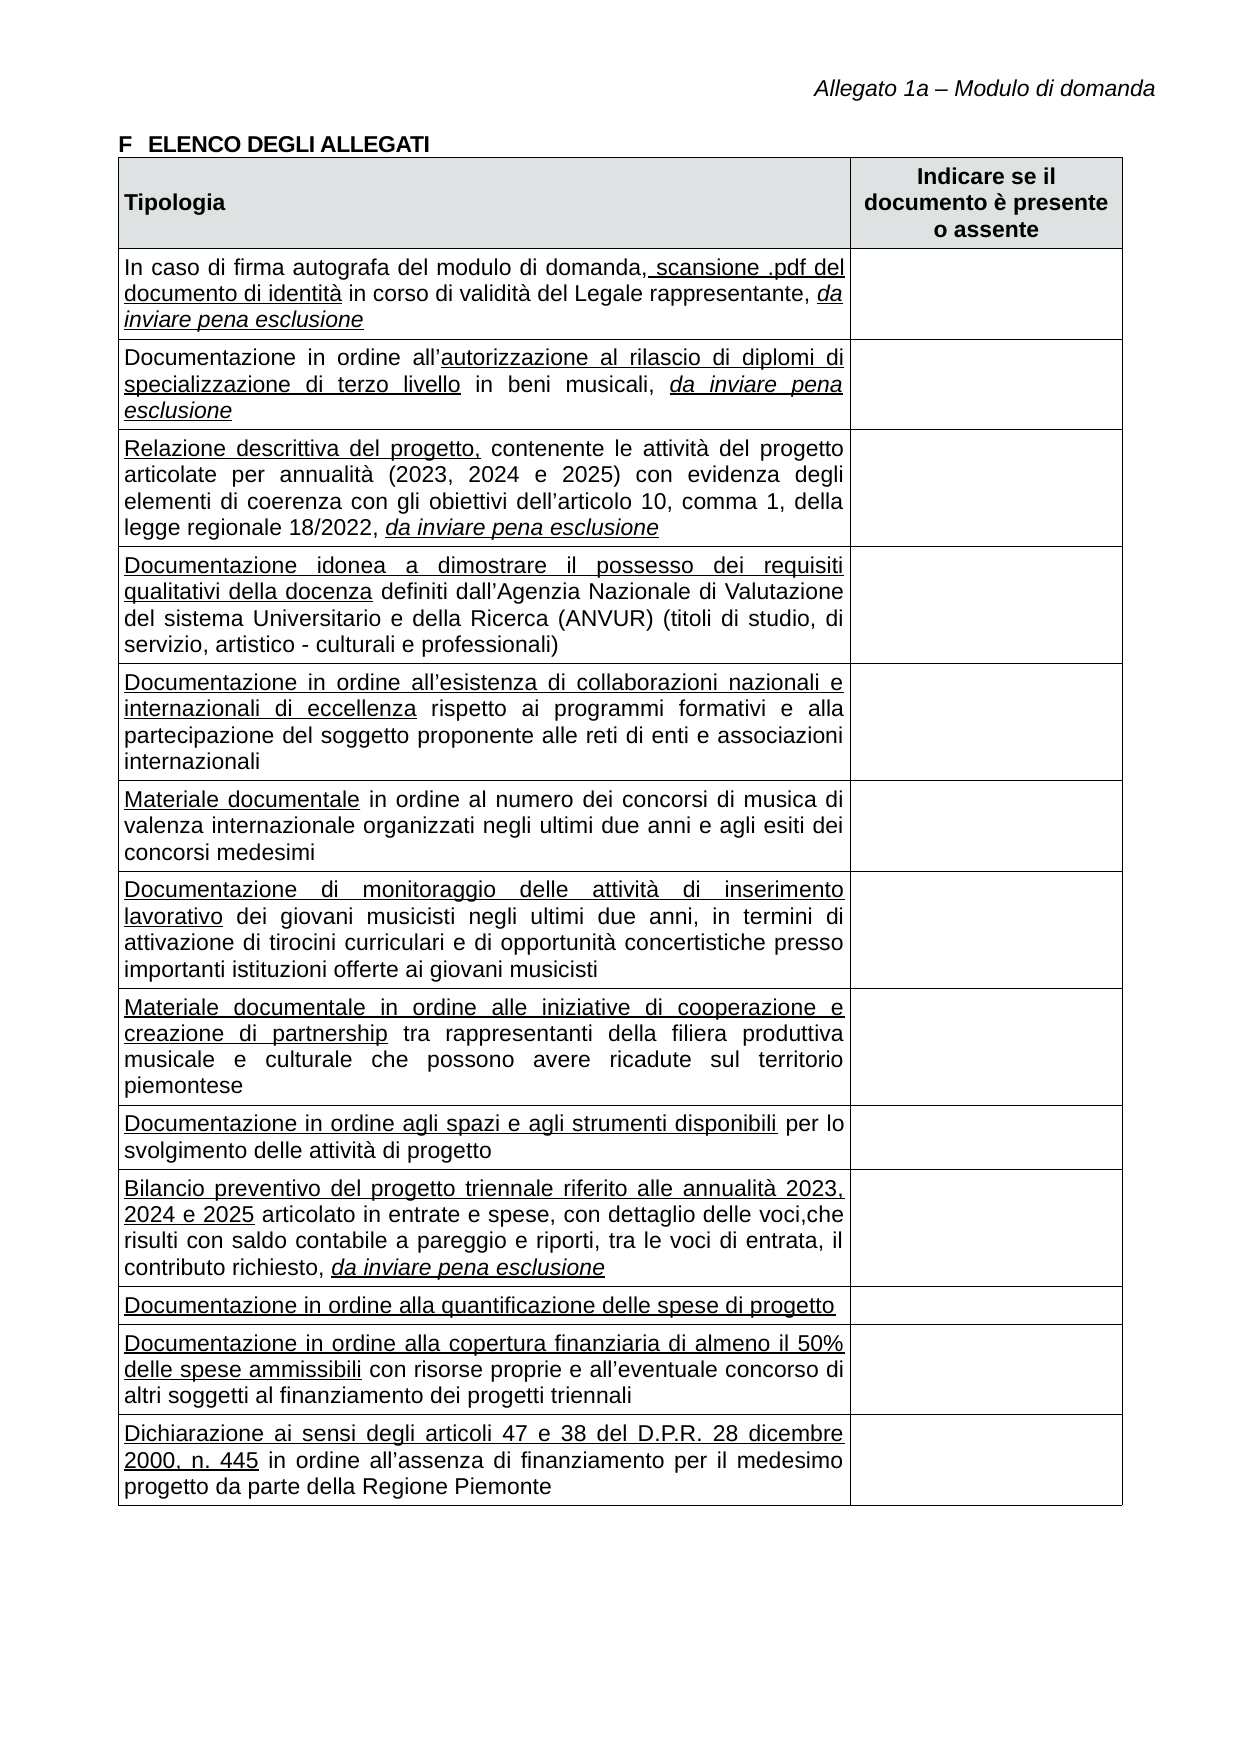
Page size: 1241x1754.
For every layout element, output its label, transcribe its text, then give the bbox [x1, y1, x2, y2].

table_cell Documentazione in ordine all’esistenza di collaborazioni nazionali e internazionali di eccellenza rispetto ai programmi formativi e alla partecipazione del soggetto proponente alle reti di enti e associazioni internazionali [119, 664, 850, 780]
table_header Indicare se il documento è presente o assente [851, 158, 1122, 248]
table_cell [851, 249, 1122, 338]
table_cell [851, 989, 1122, 1104]
table_cell [851, 340, 1122, 429]
subtitle F ELENCO DEGLI ALLEGATI [118, 131, 1122, 157]
table_cell Relazione descrittiva del progetto, contenente le attività del progetto articolate per annualità (2023, 2024 e 2025) con evidenza degli elementi di coerenza con gli obiettivi dell’articolo 10, comma 1, della legge regionale 18/2022, da inviare pena esclusione [119, 430, 850, 546]
table_cell Documentazione in ordine agli spazi e agli strumenti disponibili per lo svolgimento delle attività di progetto [119, 1106, 850, 1169]
table_header Tipologia [119, 158, 850, 248]
table_cell [851, 430, 1122, 546]
table_cell Documentazione idonea a dimostrare il possesso dei requisiti qualitativi della docenza definiti dall’Agenzia Nazionale di Valutazione del sistema Universitario e della Ricerca (ANVUR) (titoli di studio, di servizio, artistico - culturali e professionali) [119, 547, 850, 663]
table_cell In caso di firma autografa del modulo di domanda, scansione .pdf del documento di identità in corso di validità del Legale rappresentante, da inviare pena esclusione [119, 249, 850, 338]
table_cell [851, 1415, 1122, 1505]
table_cell [851, 664, 1122, 780]
table_cell [851, 1325, 1122, 1414]
table_cell [851, 547, 1122, 663]
table_cell [851, 1287, 1122, 1324]
table_cell Materiale documentale in ordine al numero dei concorsi di musica di valenza internazionale organizzati negli ultimi due anni e agli esiti dei concorsi medesimi [119, 781, 850, 871]
table_cell [851, 781, 1122, 871]
table_cell Materiale documentale in ordine alle iniziative di cooperazione e creazione di partnership tra rappresentanti della filiera produttiva musicale e culturale che possono avere ricadute sul territorio piemontese [119, 989, 850, 1104]
table_cell [851, 1106, 1122, 1169]
table_cell Documentazione in ordine alla copertura finanziaria di almeno il 50% delle spese ammissibili con risorse proprie e all’eventuale concorso di altri soggetti al finanziamento dei progetti triennali [119, 1325, 850, 1414]
table_cell Documentazione di monitoraggio delle attività di inserimento lavorativo dei giovani musicisti negli ultimi due anni, in termini di attivazione di tirocini curriculari e di opportunità concertistiche presso importanti istituzioni offerte ai giovani musicisti [119, 872, 850, 988]
table_cell Documentazione in ordine all’autorizzazione al rilascio di diplomi di specializzazione di terzo livello in beni musicali, da inviare pena esclusione [119, 340, 850, 429]
table_cell [851, 872, 1122, 988]
table_cell [851, 1170, 1122, 1286]
table_cell Dichiarazione ai sensi degli articoli 47 e 38 del D.P.R. 28 dicembre 2000, n. 445 in ordine all’assenza di finanziamento per il medesimo progetto da parte della Regione Piemonte [119, 1415, 850, 1505]
table_cell Documentazione in ordine alla quantificazione delle spese di progetto [119, 1287, 850, 1324]
table_cell Bilancio preventivo del progetto triennale riferito alle annualità 2023, 2024 e 2025 articolato in entrate e spese, con dettaglio delle voci,che risulti con saldo contabile a pareggio e riporti, tra le voci di entrata, il contributo richiesto, da inviare pena esclusione [119, 1170, 850, 1286]
